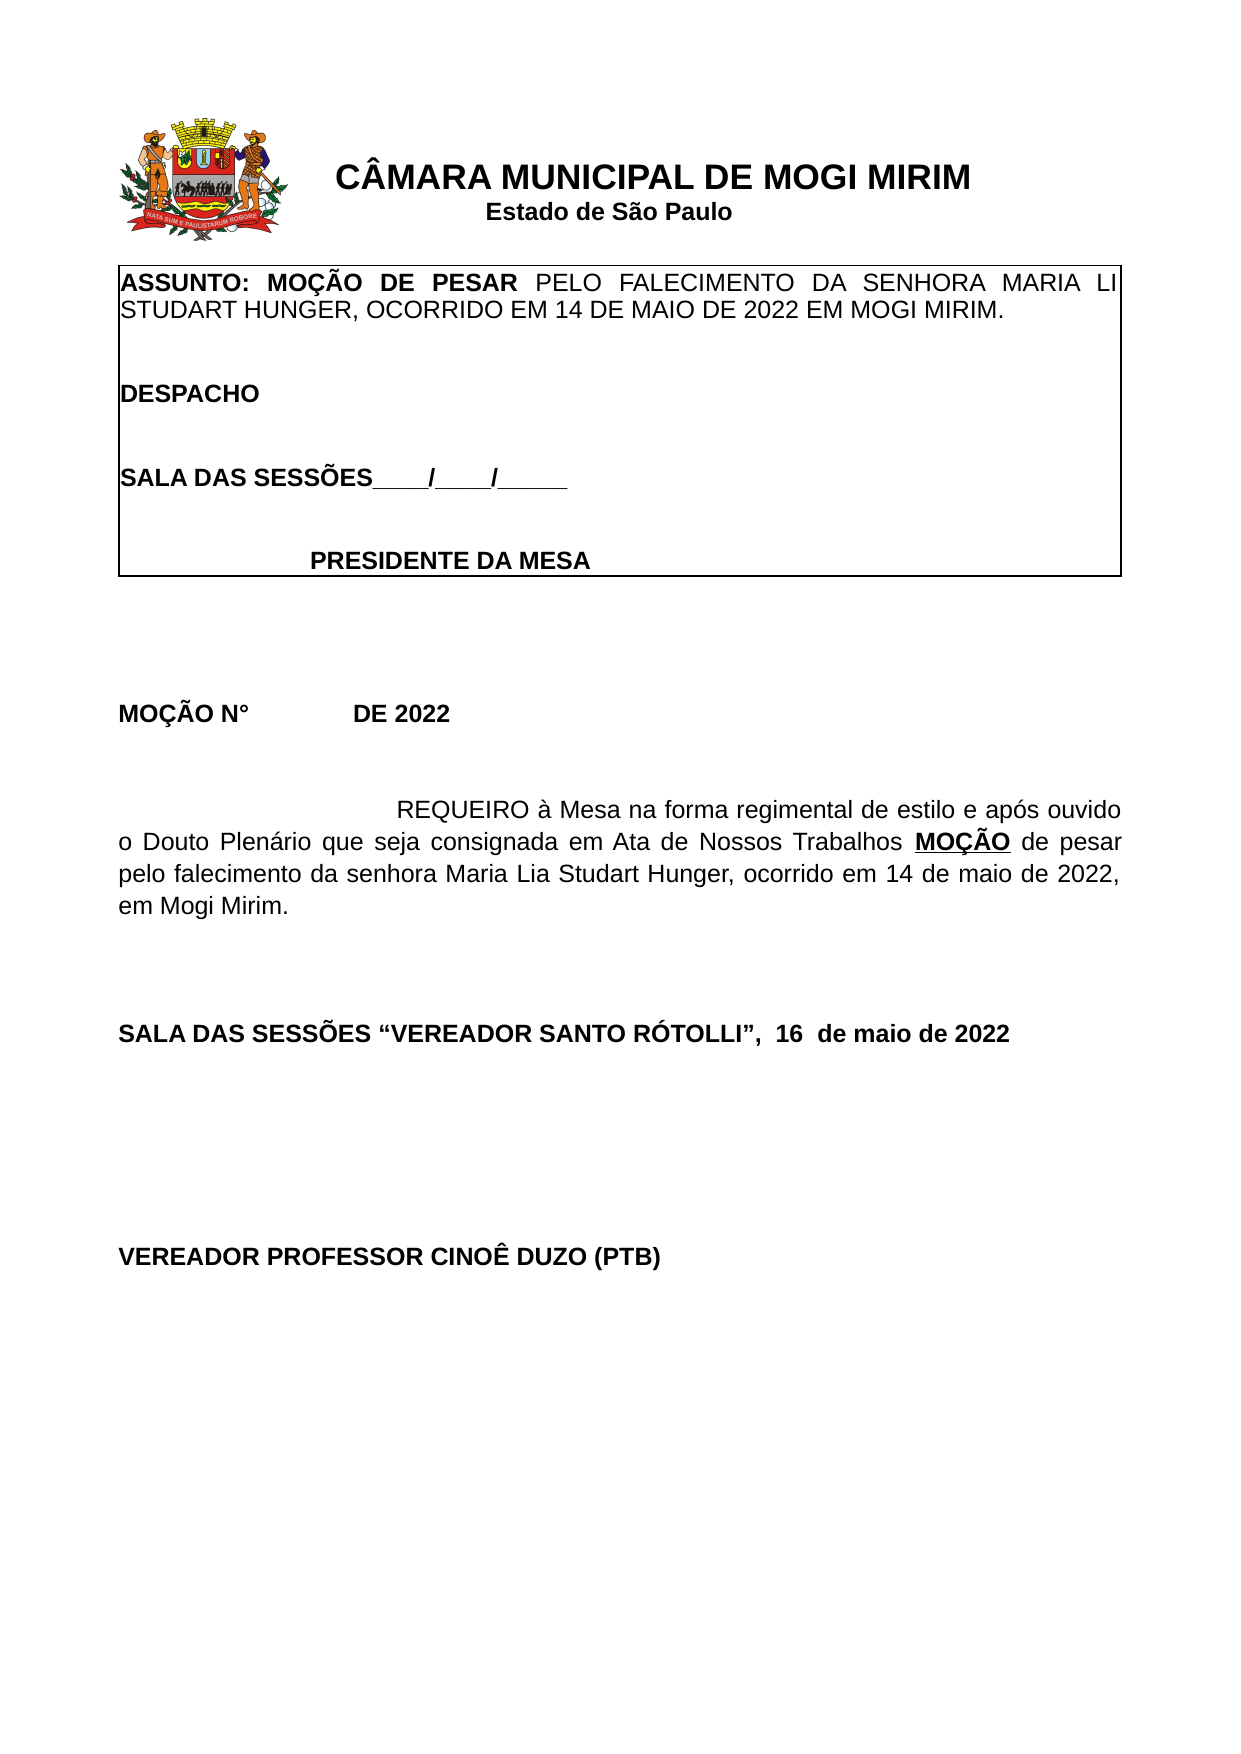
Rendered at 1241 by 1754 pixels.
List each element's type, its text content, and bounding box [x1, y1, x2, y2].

text ASSUNTO: MOÇÃO DE PESAR PELO FALECIMENTO DA SENHORA MARIA LI STUDART HUNGER, OCORRIDO EM 14 DE MAIO DE 2022 EM MOGI MIRIM. [120, 266, 1120, 324]
picture [118, 118, 289, 241]
table_header [354, 577, 886, 604]
text SALA DAS SESSÕES “VEREADOR SANTO RÓTOLLI”, 16 de maio de 2022 [118, 1020, 1122, 1048]
text MOÇÃO N° DE 2022 [118, 700, 1122, 728]
text REQUEIRO à Mesa na forma regimental de estilo e após ouvido o Douto Plenário que seja consignada em Ata de Nossos Trabalhos MOÇÃO de pesar pelo falecimento da senhora Maria Lia Studart Hunger, ocorrido em 14 de maio de 2022, em Mogi Mirim. [118, 796, 1122, 920]
text PRESIDENTE DA MESA [120, 543, 1120, 575]
text DESPACHO [120, 376, 1120, 408]
text SALA DAS SESSÕES____/____/_____ [120, 460, 1120, 491]
text VEREADOR PROFESSOR CINOÊ DUZO (PTB) [118, 1243, 1122, 1271]
